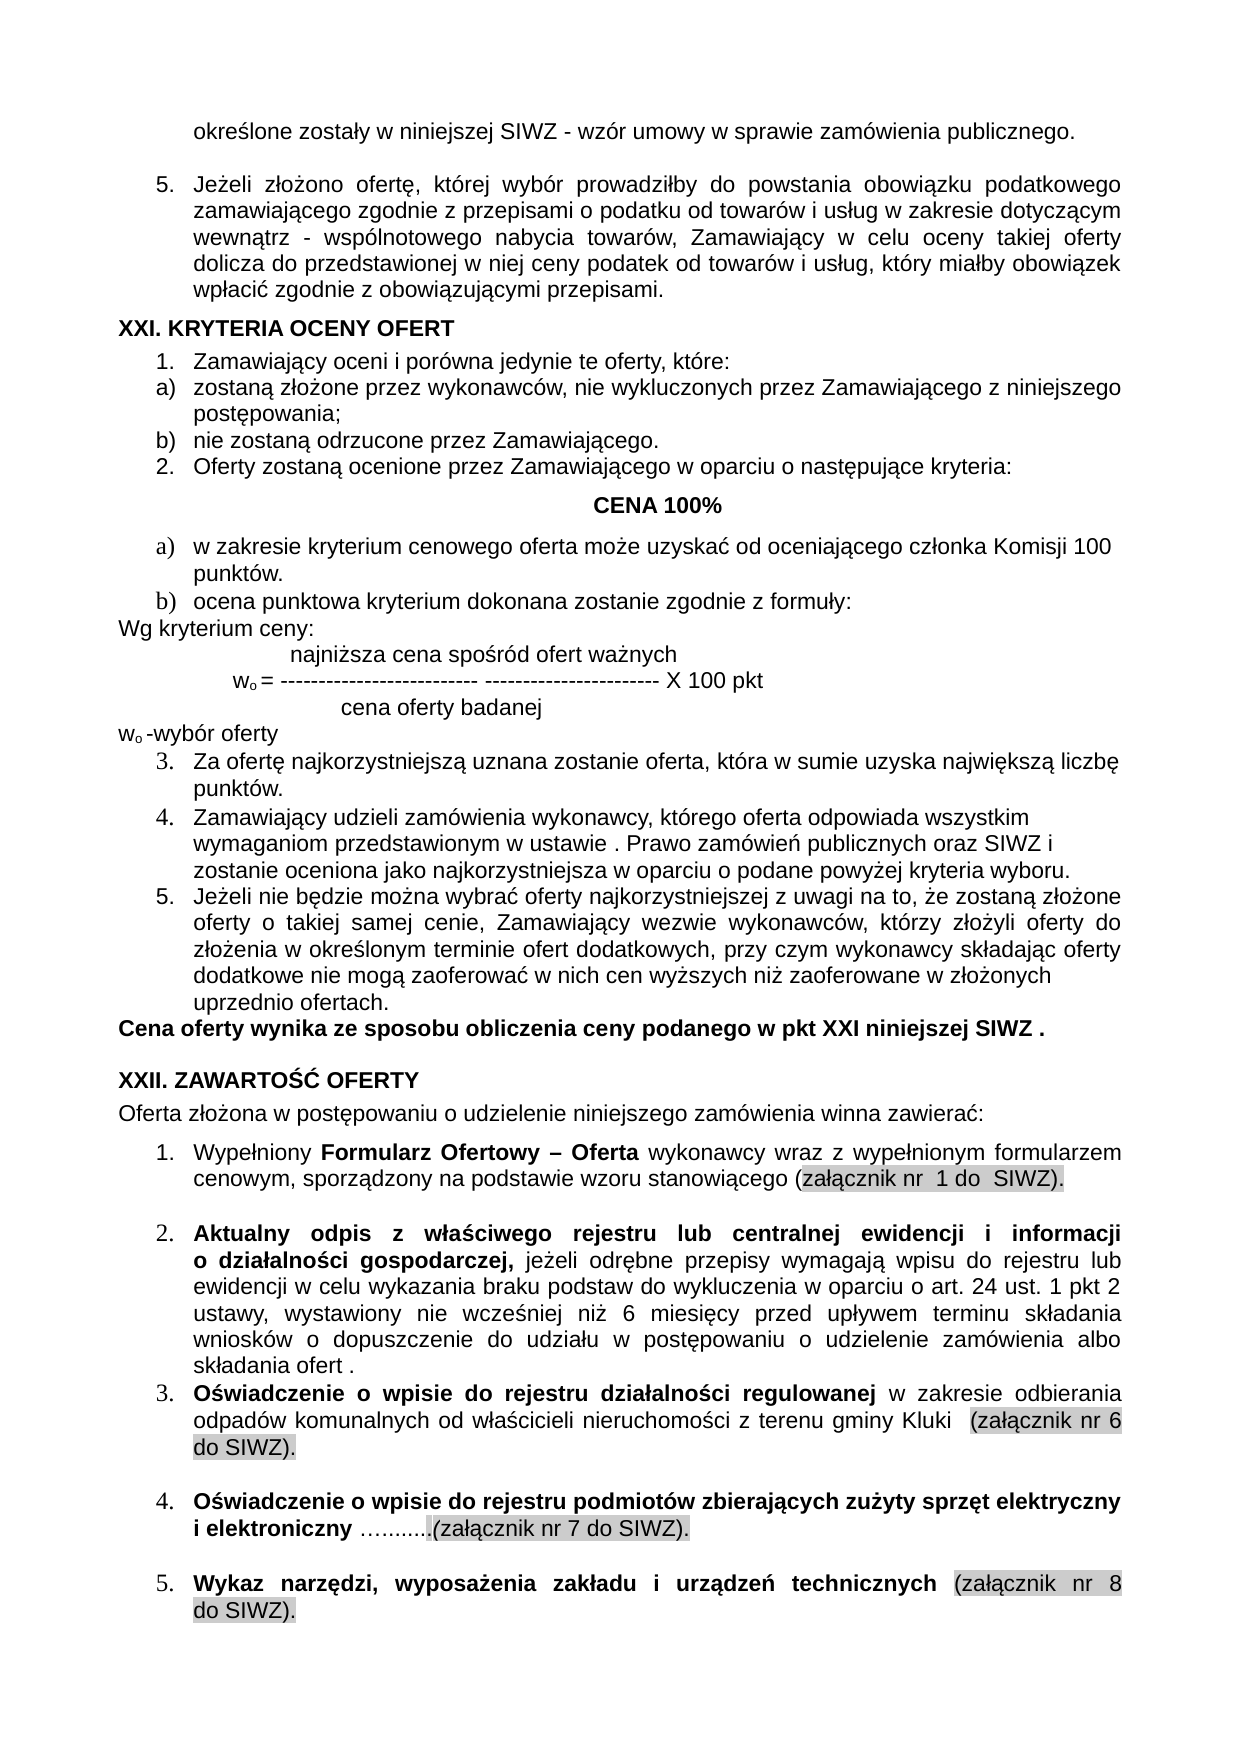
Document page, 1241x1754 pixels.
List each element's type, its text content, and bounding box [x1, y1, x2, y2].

text wo -wybór oferty [118, 720, 1122, 746]
list Wypełniony Formularz Ofertowy – Oferta wykonawcy wraz z wypełnionym formularzem cenowym, sporządzony na podstawie wzoru stanowiącego (załącznik nr 1 do SIWZ). [156, 1139, 1122, 1192]
list Oświadczenie o wpisie do rejestru podmiotów zbierających zużyty sprzęt elektryczny i elektroniczny …........(załącznik nr 7 do SIWZ). [156, 1486, 1122, 1541]
text Wg kryterium ceny: [118, 615, 1122, 641]
text uprzednio ofertach. [193, 988, 1122, 1015]
text cena oferty badanej [118, 694, 1122, 720]
list w zakresie kryterium cenowego oferta może uzyskać od oceniającego członka Komisji 100 punktów. [156, 531, 1122, 586]
list Za ofertę najkorzystniejszą uznana zostanie oferta, która w sumie uzyska największą liczbę punktów. [156, 746, 1122, 802]
list Zamawiający oceni i porówna jedynie te oferty, które: [156, 348, 1122, 374]
list Jeżeli złożono ofertę, której wybór prowadziłby do powstania obowiązku podatkowego zamawiającego zgodnie z przepisami o podatku od towarów i usług w zakresie dotyczącym wewnątrz - wspólnotowego nabycia towarów, Zamawiający w celu oceny takiej oferty dolicza do przedstawionej w niej ceny podatek od towarów i usług, który miałby obowiązek wpłacić zgodnie z obowiązującymi przepisami. [156, 171, 1122, 303]
list Wykaz narzędzi, wyposażenia zakładu i urządzeń technicznych (załącznik nr 8 do SIWZ). [156, 1568, 1122, 1623]
list Jeżeli nie będzie można wybrać oferty najkorzystniejszej z uwagi na to, że zostaną złożone oferty o takiej samej cenie, Zamawiający wezwie wykonawców, którzy złożyli oferty do złożenia w określonym terminie ofert dodatkowych, przy czym wykonawcy składając oferty dodatkowe nie mogą zaoferować w nich cen wyższych niż zaoferowane w złożonych [156, 883, 1122, 988]
list ocena punktowa kryterium dokonana zostanie zgodnie z formuły: [156, 586, 1122, 615]
list Oświadczenie o wpisie do rejestru działalności regulowanej w zakresie odbierania odpadów komunalnych od właścicieli nieruchomości z terenu gminy Kluki (załącznik nr 6 do SIWZ). [156, 1378, 1122, 1460]
list nie zostaną odrzucone przez Zamawiającego. [156, 427, 1122, 453]
text XXII. ZAWARTOŚĆ OFERTY [118, 1067, 1122, 1094]
list Aktualny odpis z właściwego rejestru lub centralnej ewidencji i informacji o działalności gospodarczej, jeżeli odrębne przepisy wymagają wpisu do rejestru lub ewidencji w celu wykazania braku podstaw do wykluczenia w oparciu o art. 24 ust. 1 pkt 2 ustawy, wystawiony nie wcześniej niż 6 miesięcy przed upływem terminu składania wniosków o dopuszczenie do udziału w postępowaniu o udzielenie zamówienia albo składania ofert . [156, 1218, 1122, 1378]
text Cena oferty wynika ze sposobu obliczenia ceny podanego w pkt XXI niniejszej SIWZ . [118, 1015, 1122, 1041]
text XXI. KRYTERIA OCENY OFERT [118, 315, 1122, 341]
list Oferty zostaną ocenione przez Zamawiającego w oparciu o następujące kryteria: [156, 453, 1122, 479]
list Zamawiający udzieli zamówienia wykonawcy, którego oferta odpowiada wszystkim wymaganiom przedstawionym w ustawie . Prawo zamówień publicznych oraz SIWZ i zostanie oceniona jako najkorzystniejsza w oparciu o podane powyżej kryteria wyboru. [156, 802, 1122, 883]
list określone zostały w niniejszej SIWZ - wzór umowy w sprawie zamówienia publicznego. [156, 118, 1122, 144]
text CENA 100% [193, 492, 1122, 518]
text wo = -------------------------- ----------------------- X 100 pkt [118, 667, 1122, 694]
text Oferta złożona w postępowaniu o udzielenie niniejszego zamówienia winna zawierać: [118, 1100, 1122, 1126]
text najniższa cena spośród ofert ważnych [118, 641, 1122, 667]
list zostaną złożone przez wykonawców, nie wykluczonych przez Zamawiającego z niniejszego postępowania; [156, 374, 1122, 427]
